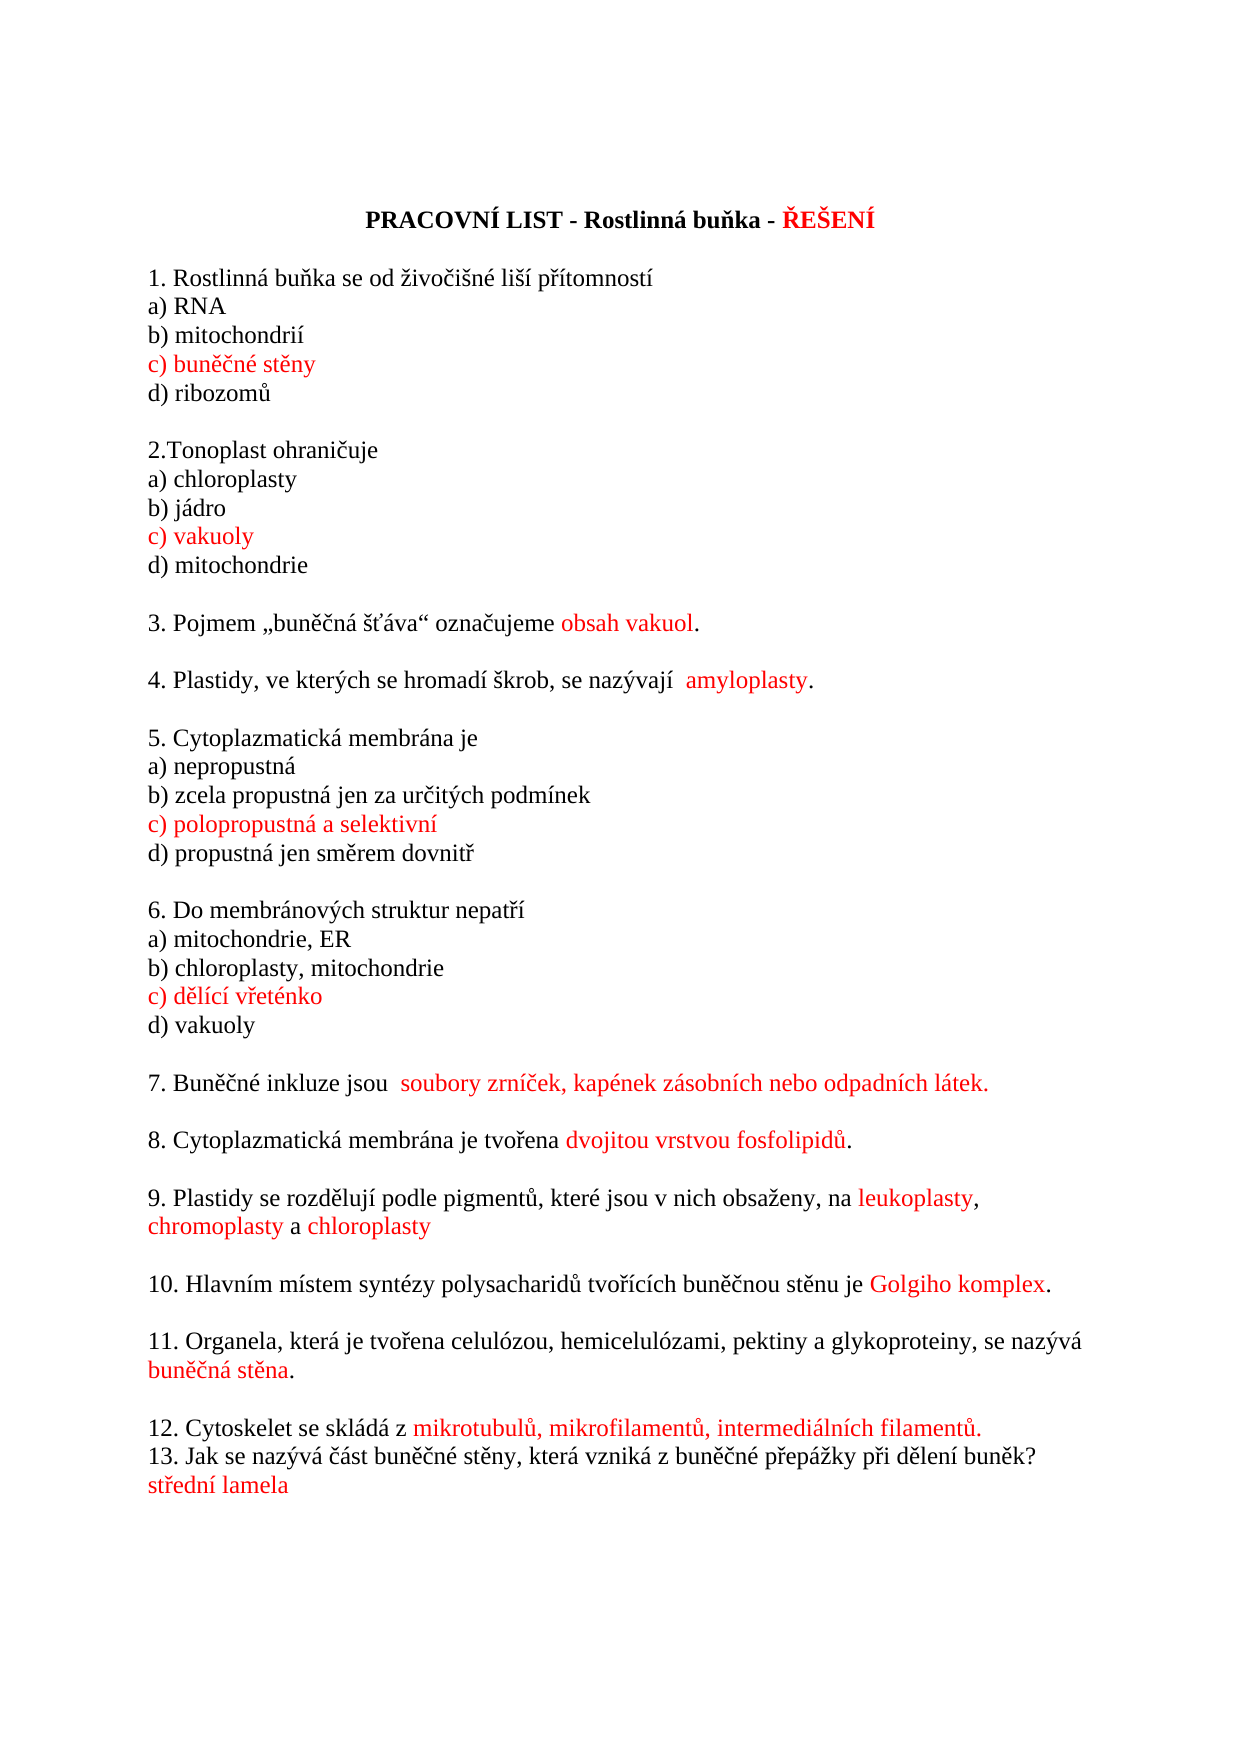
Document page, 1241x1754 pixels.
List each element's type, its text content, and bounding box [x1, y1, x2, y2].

text b) zcela propustná jen za určitých podmínek [148, 780, 1093, 809]
text 3. Pojmem „buněčná šťáva“ označujeme obsah vakuol. [148, 608, 1093, 636]
text 8. Cytoplazmatická membrána je tvořena dvojitou vrstvou fosfolipidů. [148, 1125, 1093, 1154]
text 2.Tonoplast ohraničuje [148, 435, 1093, 464]
text 7. Buněčné inkluze jsou soubory zrníček, kapének zásobních nebo odpadních látek. [148, 1068, 1093, 1096]
text 1. Rostlinná buňka se od živočišné liší přítomností [148, 263, 1093, 291]
text 11. Organela, která je tvořena celulózou, hemicelulózami, pektiny a glykoproteiny, se nazývá buněčná stěna. [148, 1326, 1093, 1384]
text 12. Cytoskelet se skládá z mikrotubulů, mikrofilamentů, intermediálních filamentů. [148, 1413, 1093, 1441]
text b) jádro [148, 493, 1093, 521]
text c) vakuoly [148, 521, 1093, 550]
text c) buněčné stěny [148, 349, 1093, 378]
text 6. Do membránových struktur nepatří [148, 895, 1093, 924]
text d) ribozomů [148, 378, 1093, 406]
text c) polopropustná a selektivní [148, 809, 1093, 838]
text b) mitochondrií [148, 320, 1093, 349]
text d) vakuoly [148, 1010, 1093, 1039]
text b) chloroplasty, mitochondrie [148, 953, 1093, 981]
text 5. Cytoplazmatická membrána je [148, 723, 1093, 751]
text a) nepropustná [148, 751, 1093, 780]
text d) propustná jen směrem dovnitř [148, 838, 1093, 866]
text 4. Plastidy, ve kterých se hromadí škrob, se nazývají amyloplasty. [148, 665, 1093, 694]
text 10. Hlavním místem syntézy polysacharidů tvořících buněčnou stěnu je Golgiho komplex. [148, 1269, 1093, 1298]
text 13. Jak se nazývá část buněčné stěny, která vzniká z buněčné přepážky při dělení buněk? [148, 1441, 1093, 1470]
text d) mitochondrie [148, 550, 1093, 579]
text střední lamela [148, 1470, 1093, 1499]
text c) dělící vřeténko [148, 981, 1093, 1010]
text a) chloroplasty [148, 464, 1093, 493]
text a) mitochondrie, ER [148, 924, 1093, 953]
text 9. Plastidy se rozdělují podle pigmentů, které jsou v nich obsaženy, na leukoplasty, chromoplasty a chloroplasty [148, 1183, 1093, 1240]
text a) RNA [148, 291, 1093, 320]
text PRACOVNÍ LIST - Rostlinná buňka - ŘEŠENÍ [148, 205, 1093, 234]
